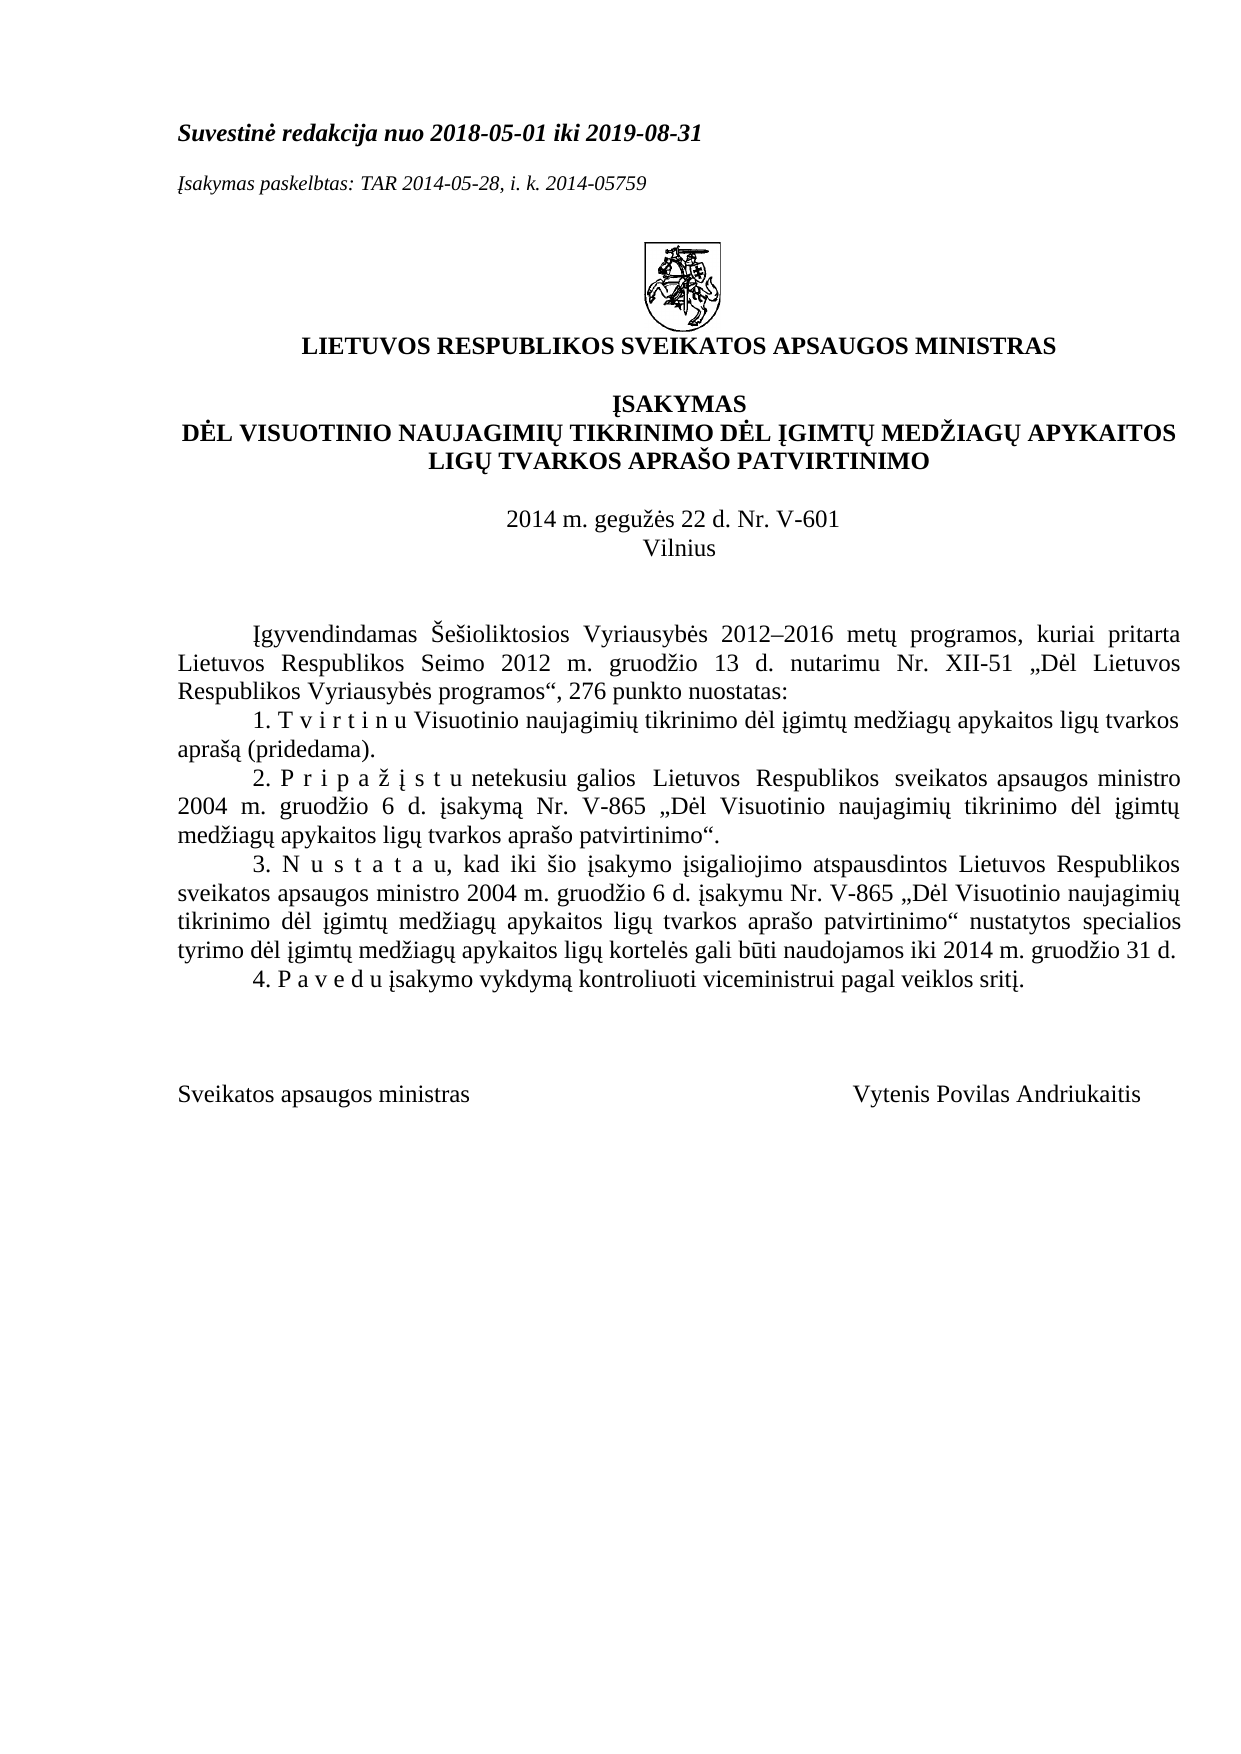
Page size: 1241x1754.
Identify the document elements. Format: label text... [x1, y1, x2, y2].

text 2014 m. gegužės 22 d. Nr. V-601 [177, 504, 1181, 533]
text Suvestinė redakcija nuo 2018-05-01 iki 2019-08-31 [177, 118, 1181, 147]
text Sveikatos apsaugos ministras Vytenis Povilas Andriukaitis [177, 1079, 1181, 1108]
text Vilnius [177, 533, 1181, 561]
text ĮSAKYMAS [177, 389, 1181, 418]
text Įgyvendindamas Šešioliktosios Vyriausybės 2012–2016 metų programos, kuriai pritarta Lietuvos Respublikos Seimo 2012 m. gruodžio 13 d. nutarimu Nr. XII-51 „Dėl Lietuvos Respublikos Vyriausybės programos“, 276 punkto nuostatas: [177, 619, 1181, 705]
text 4. P a v e d u įsakymo vykdymą kontroliuoti viceministrui pagal veiklos sritį. [177, 964, 1181, 993]
text 3. N u s t a t a u, kad iki šio įsakymo įsigaliojimo atspausdintos Lietuvos Respublikos sveikatos apsaugos ministro 2004 m. gruodžio 6 d. įsakymu Nr. V-865 „Dėl Visuotinio naujagimių tikrinimo dėl įgimtų medžiagų apykaitos ligų tvarkos aprašo patvirtinimo“ nustatytos specialios tyrimo dėl įgimtų medžiagų apykaitos ligų kortelės gali būti naudojamos iki 2014 m. gruodžio 31 d. [177, 849, 1181, 964]
text 2. P r i p a ž į s t u netekusiu galios Lietuvos Respublikos sveikatos apsaugos ministro 2004 m. gruodžio 6 d. įsakymą Nr. V-865 „Dėl Visuotinio naujagimių tikrinimo dėl įgimtų medžiagų apykaitos ligų tvarkos aprašo patvirtinimo“. [177, 763, 1181, 849]
text LIETUVOS RESPUBLIKOS SVEIKATOS APSAUGOS MINISTRAS [177, 331, 1181, 360]
text Įsakymas paskelbtas: TAR 2014-05-28, i. k. 2014-05759 [177, 171, 1181, 195]
text 1. T v i r t i n u Visuotinio naujagimių tikrinimo dėl įgimtų medžiagų apykaitos ligų tvarkos aprašą (pridedama). [177, 705, 1181, 763]
text DĖL VISUOTINIO NAUJAGIMIŲ TIKRINIMO DĖL ĮGIMTŲ MEDŽIAGŲ APYKAITOS LIGŲ TVARKOS APRAŠO PATVIRTINIMO [177, 418, 1181, 475]
